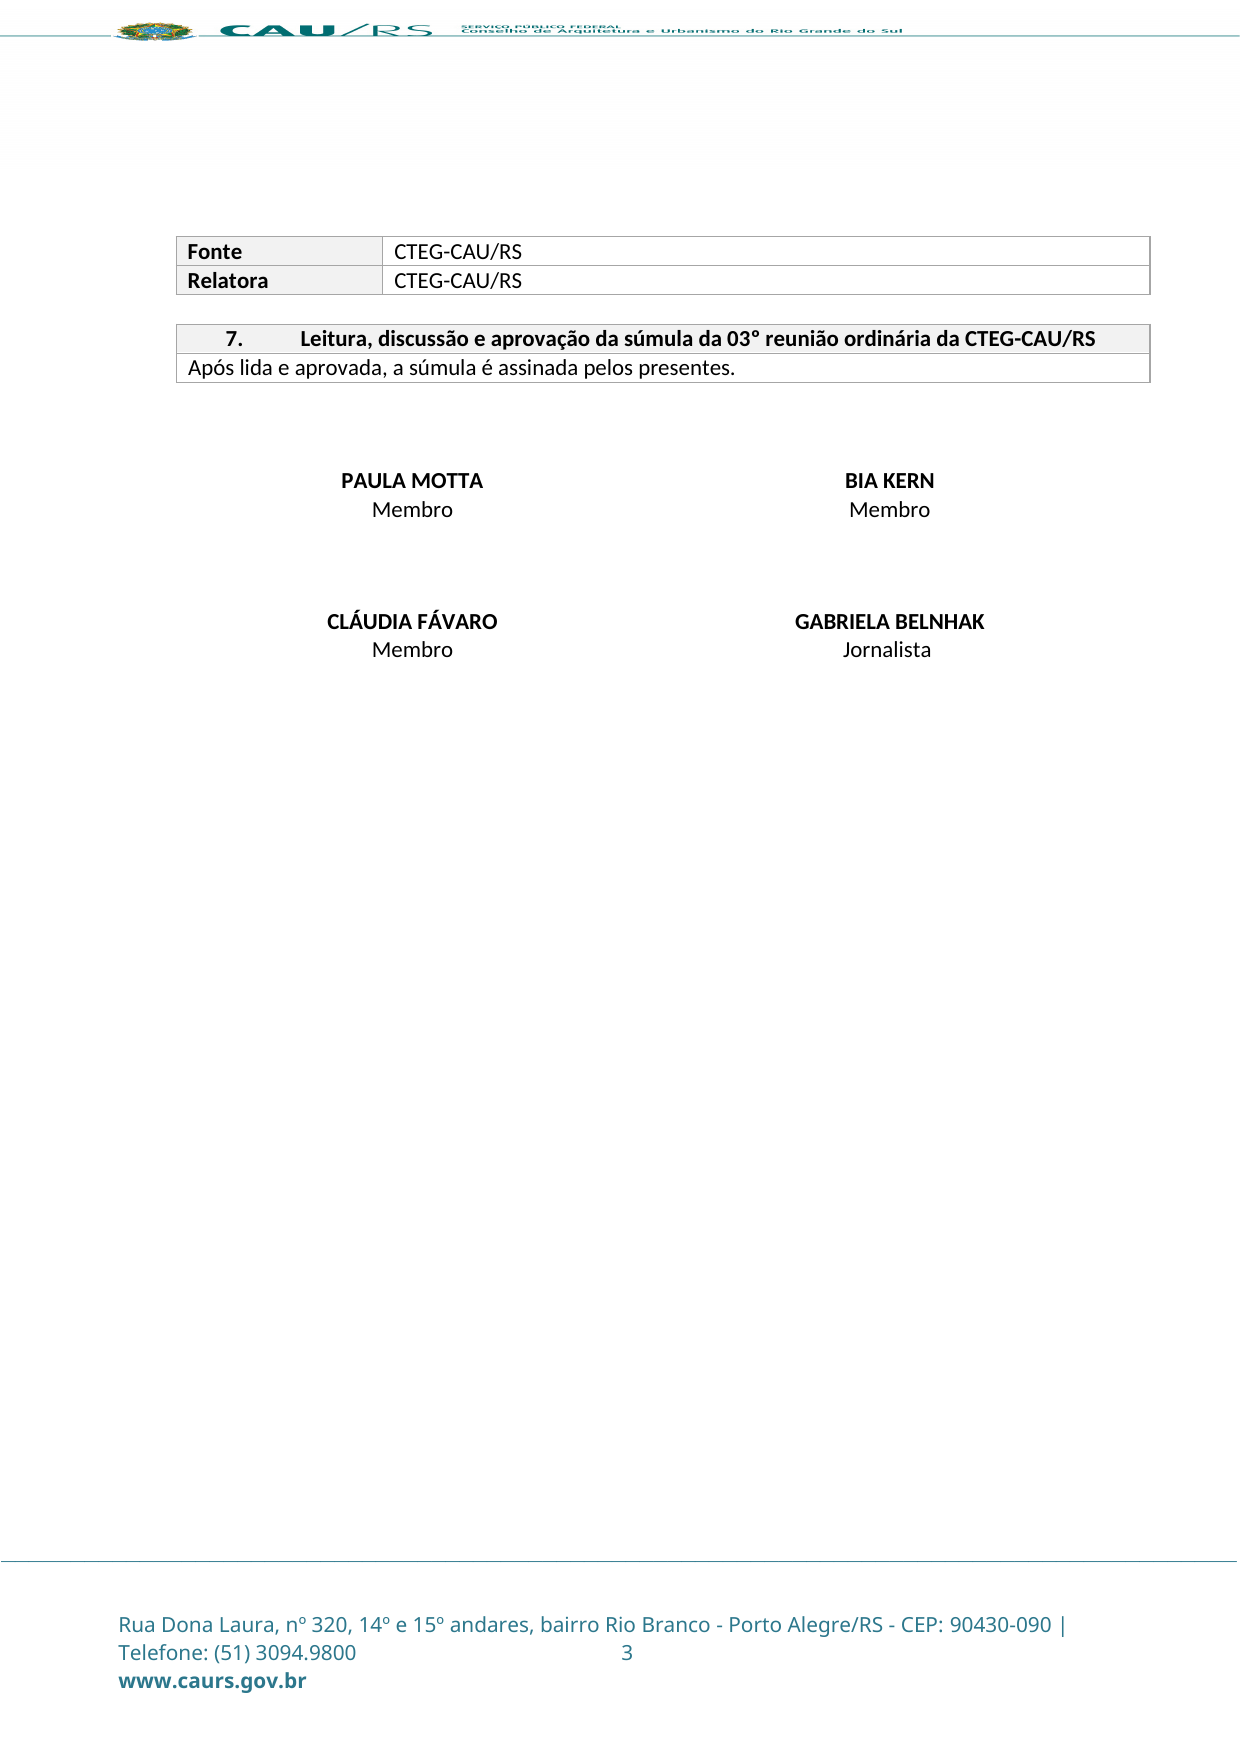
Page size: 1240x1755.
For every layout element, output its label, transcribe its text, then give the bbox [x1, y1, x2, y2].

table_header Leitura, discussão e aprovação da súmula da 03º reunião ordinária da CTEG-CAU/RS [177, 325, 1149, 352]
table_cell Fonte [177, 237, 382, 265]
table_cell Relatora [177, 266, 382, 294]
table_cell CTEG-CAU/RS [383, 266, 1149, 294]
table_header BIA KERN Membro GABRIELA BELNHAK Jornalista [647, 383, 1132, 691]
table_cell Após lida e aprovada, a súmula é assinada pelos presentes. [177, 354, 1149, 382]
table_cell CTEG-CAU/RS [383, 237, 1149, 265]
table_header PAULA MOTTA Membro CLÁUDIA FÁVARO Membro [177, 383, 647, 691]
